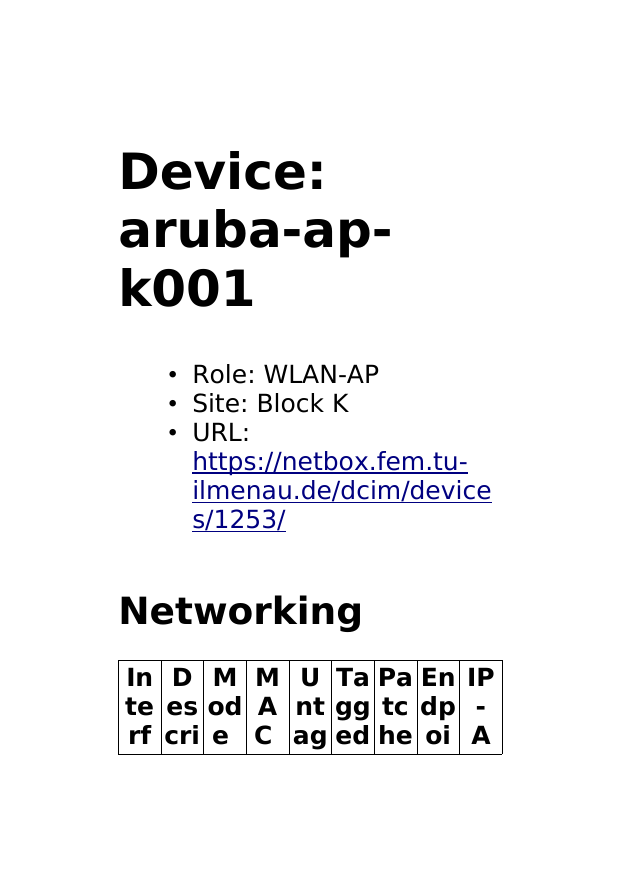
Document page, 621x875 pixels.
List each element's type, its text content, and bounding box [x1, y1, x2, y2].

table_header Descri [162, 661, 203, 754]
table_header Interf [119, 661, 161, 754]
table_header Mode [204, 661, 246, 754]
subtitle Networking [118, 589, 502, 633]
table_header Untag [290, 661, 331, 754]
table_header Patche [375, 661, 417, 754]
table_header Endpoi [418, 661, 459, 754]
table_header MAC [247, 661, 289, 754]
list URL: https://netbox.fem.tu-ilmenau.de/dcim/devices/1253/ [177, 418, 502, 535]
list Site: Block K [177, 389, 502, 418]
list Role: WLAN-AP [177, 360, 502, 389]
table_header Tagged [332, 661, 374, 754]
table_header IP-A [460, 661, 502, 754]
subtitle Device: aruba-ap-k001 [118, 143, 502, 318]
